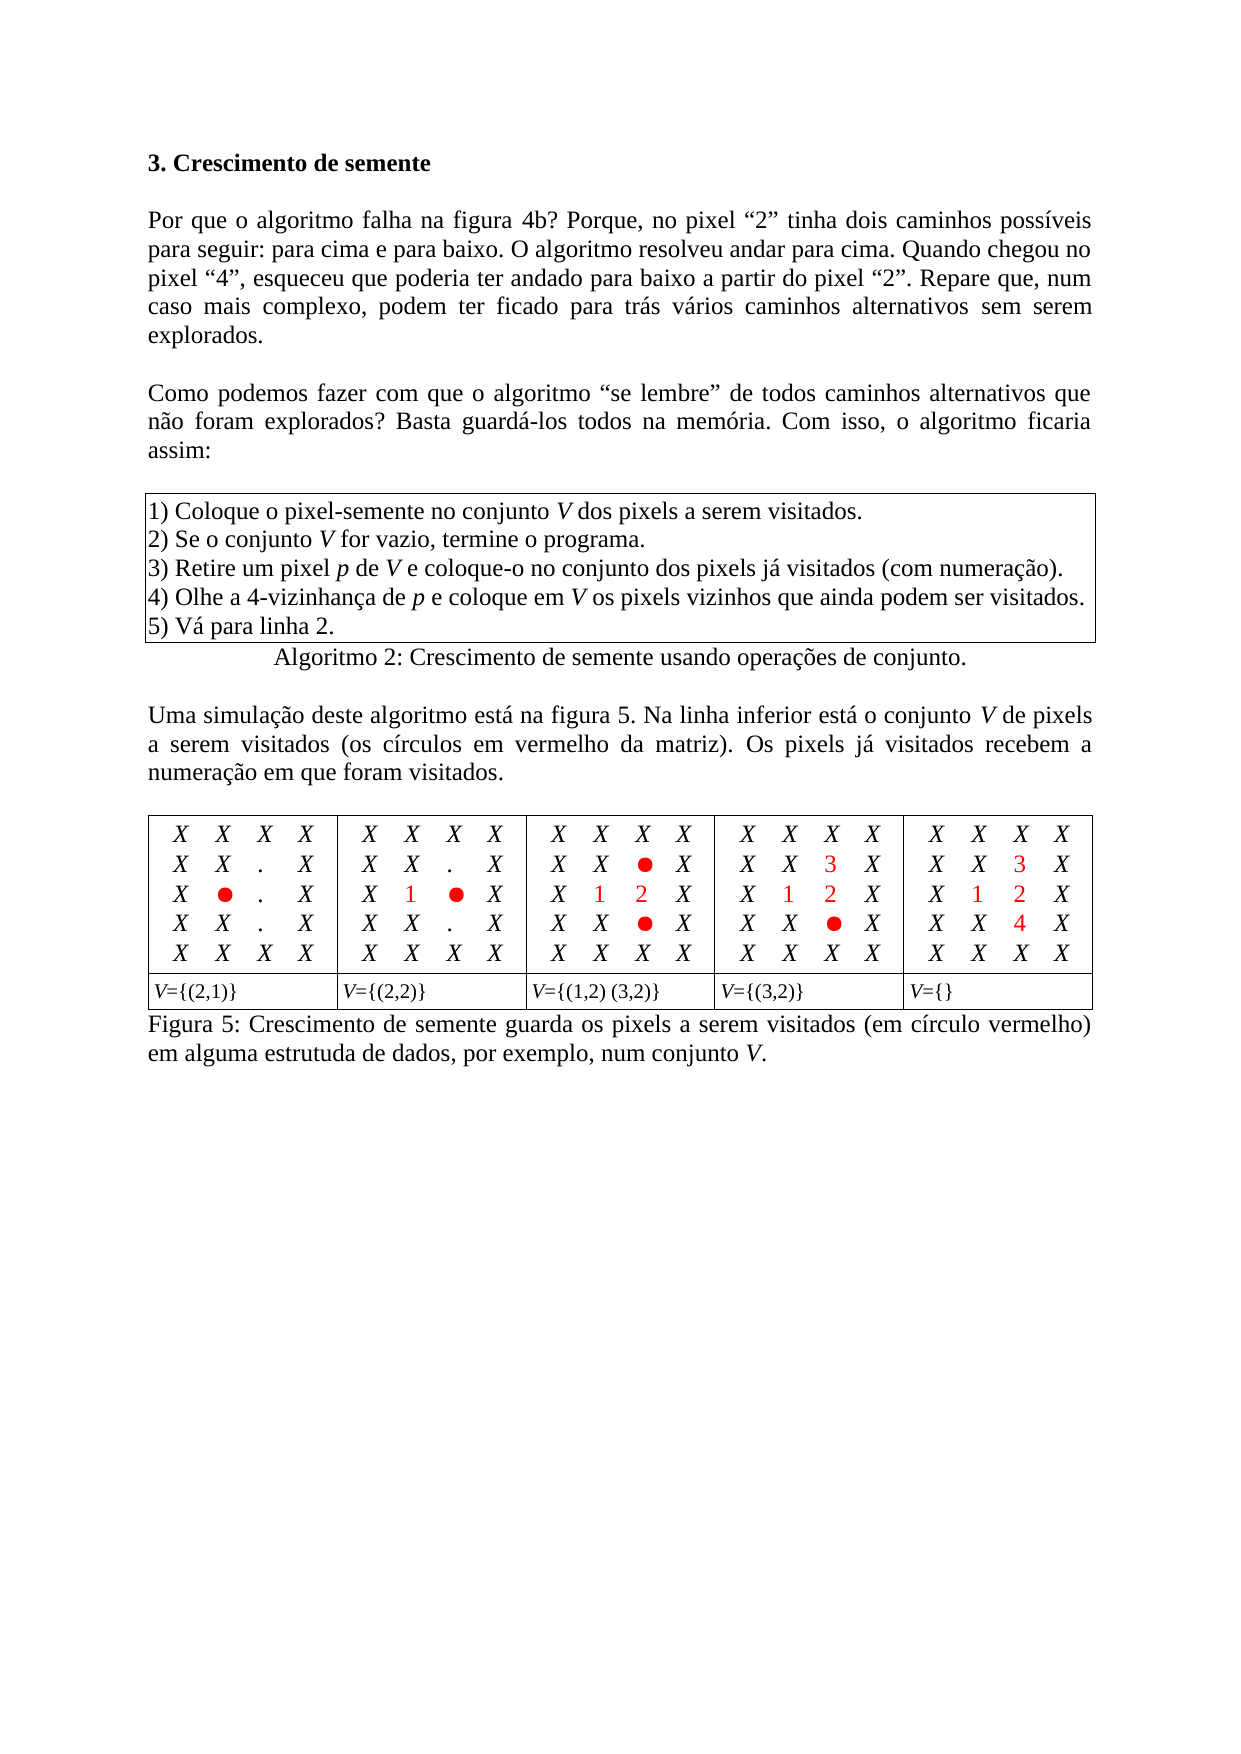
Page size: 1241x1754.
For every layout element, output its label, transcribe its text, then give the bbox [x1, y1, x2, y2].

text 1) Coloque o pixel-semente no conjunto V dos pixels a serem visitados. [146, 494, 1095, 524]
table_cell V={(1,2) (3,2)} [527, 974, 714, 1009]
text Por que o algoritmo falha na figura 4b? Porque, no pixel “2” tinha dois caminhos possíveis para seguir: para cima e para baixo. O algoritmo resolveu andar para cima. Quando chegou no pixel “4”, esqueceu que poderia ter andado para baixo a partir do pixel “2”. Repare que, num caso mais complexo, podem ter ficado para trás vários caminhos alternativos sem serem explorados. [148, 205, 1092, 349]
table_header [149, 816, 337, 973]
text 2) Se o conjunto V for vazio, termine o programa. [148, 524, 1092, 553]
table_cell V={(2,1)} [149, 974, 337, 1009]
table_header [527, 816, 714, 973]
text Algoritmo 2: Crescimento de semente usando operações de conjunto. [148, 643, 1092, 671]
table_cell V={} [904, 974, 1092, 1009]
table_header [904, 816, 1092, 973]
text Uma simulação deste algoritmo está na figura 5. Na linha inferior está o conjunto V de pixels a serem visitados (os círculos em vermelho da matriz). Os pixels já visitados recebem a numeração em que foram visitados. [148, 700, 1092, 786]
text Figura 5: Crescimento de semente guarda os pixels a serem visitados (em círculo vermelho) em alguma estrutuda de dados, por exemplo, num conjunto V. [148, 1010, 1092, 1066]
table_cell V={(3,2)} [715, 974, 903, 1009]
text 5) Vá para linha 2. [146, 608, 1095, 642]
text 3. Crescimento de semente [148, 148, 1092, 176]
text Como podemos fazer com que o algoritmo “se lembre” de todos caminhos alternativos que não foram explorados? Basta guardá-los todos na memória. Com isso, o algoritmo ficaria assim: [148, 378, 1092, 464]
text 4) Olhe a 4-vizinhança de p e coloque em V os pixels vizinhos que ainda podem ser visitados. [148, 582, 1092, 608]
table_header [338, 816, 526, 973]
table_header [715, 816, 903, 973]
text 3) Retire um pixel p de V e coloque-o no conjunto dos pixels já visitados (com numeração). [148, 553, 1092, 582]
table_cell V={(2,2)} [338, 974, 526, 1009]
